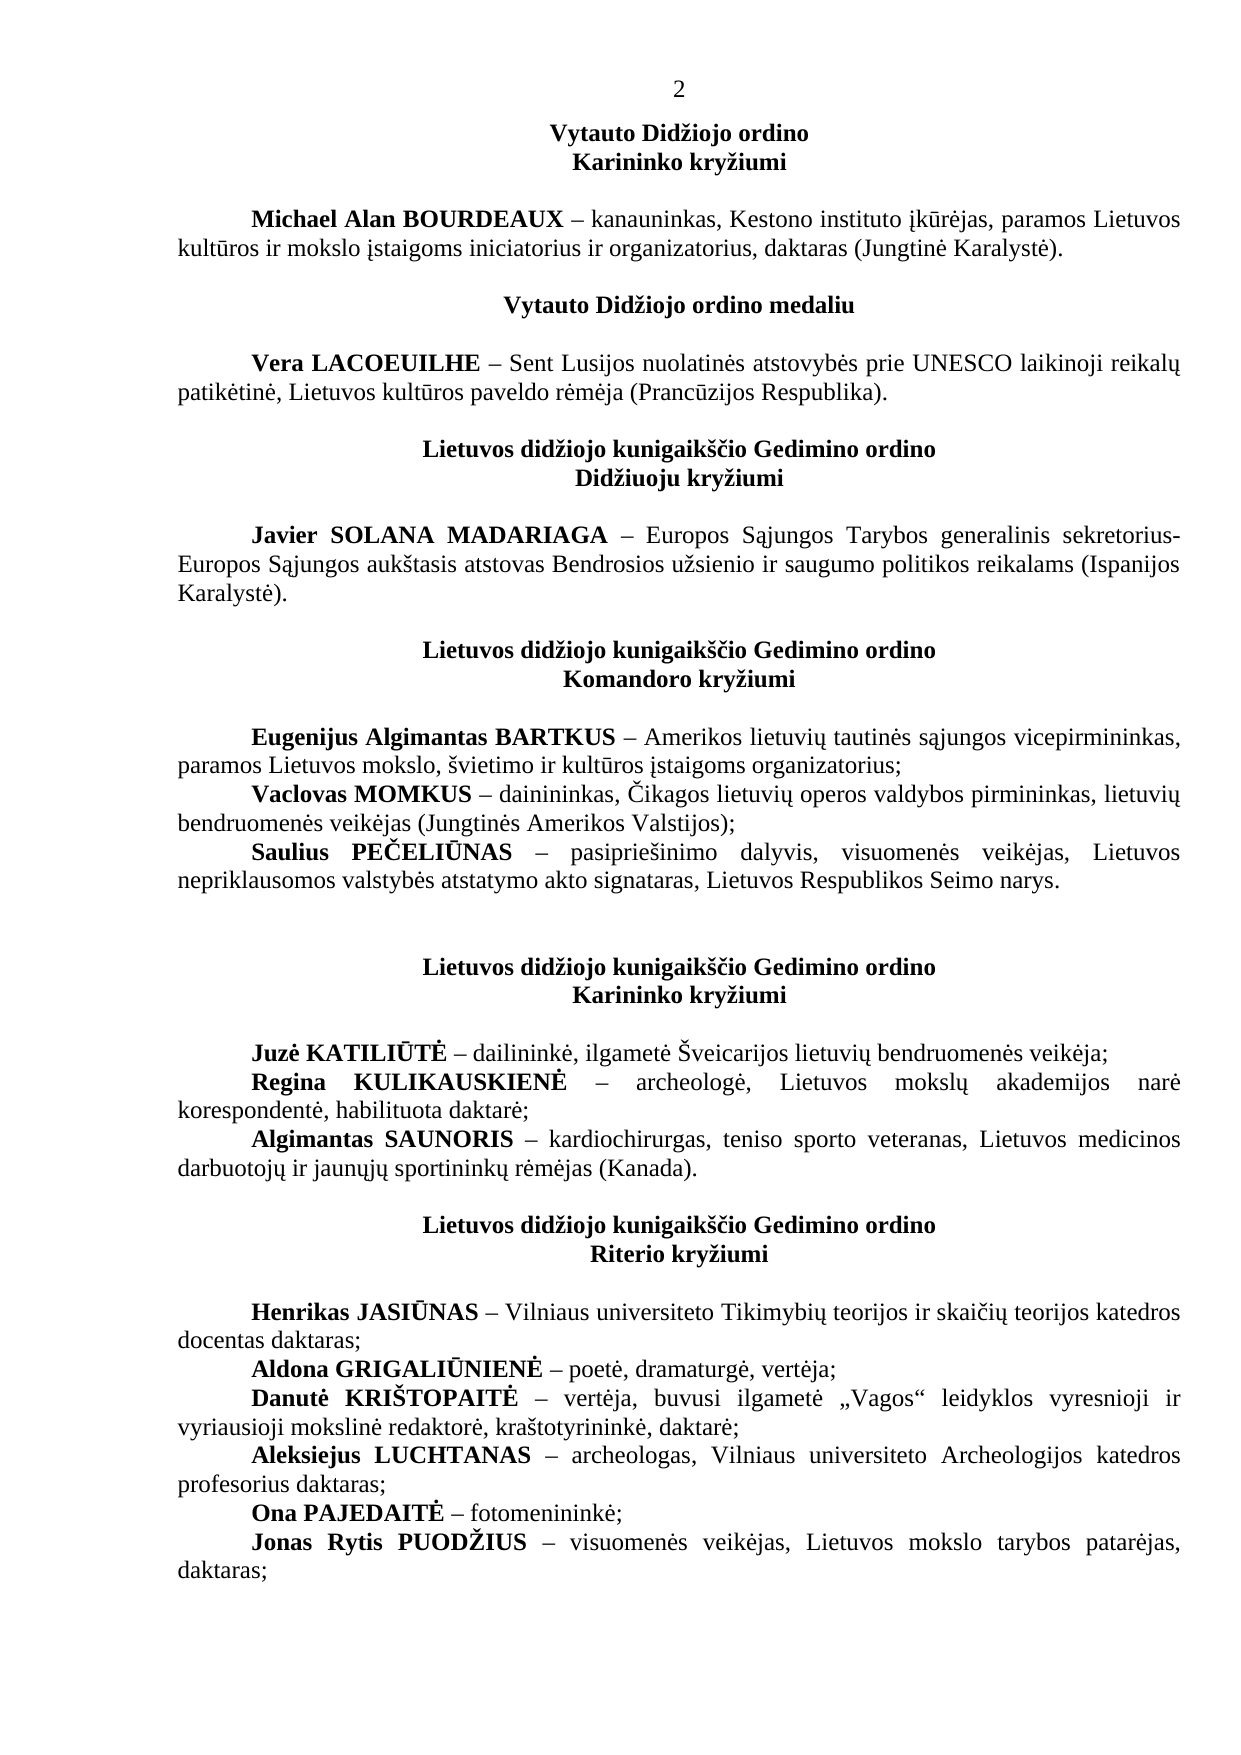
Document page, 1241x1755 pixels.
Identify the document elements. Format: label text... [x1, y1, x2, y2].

text Vytauto Didžiojo ordino [177, 118, 1181, 147]
text Danutė KRIŠTOPAITĖ – vertėja, buvusi ilgametė „Vagos“ leidyklos vyresnioji ir vyriausioji mokslinė redaktorė, kraštotyrininkė, daktarė; [177, 1383, 1181, 1441]
text Ona PAJEDAITĖ – fotomenininkė; [177, 1498, 1181, 1527]
text Lietuvos didžiojo kunigaikščio Gedimino ordino [177, 434, 1181, 463]
text Algimantas SAUNORIS – kardiochirurgas, teniso sporto veteranas, Lietuvos medicinos darbuotojų ir jaunųjų sportininkų rėmėjas (Kanada). [177, 1124, 1181, 1182]
text Karininko kryžiumi [177, 147, 1181, 176]
text Vytauto Didžiojo ordino medaliu [177, 291, 1181, 319]
text Eugenijus Algimantas BARTKUS – Amerikos lietuvių tautinės sąjungos vicepirmininkas, paramos Lietuvos mokslo, švietimo ir kultūros įstaigoms organizatorius; [177, 722, 1181, 779]
text Lietuvos didžiojo kunigaikščio Gedimino ordino [177, 636, 1181, 664]
text Didžiuoju kryžiumi [177, 463, 1181, 492]
text Komandoro kryžiumi [177, 664, 1181, 693]
text Juzė KATILIŪTĖ – dailininkė, ilgametė Šveicarijos lietuvių bendruomenės veikėja; [177, 1038, 1181, 1067]
text Lietuvos didžiojo kunigaikščio Gedimino ordino [177, 1211, 1181, 1239]
text Vaclovas MOMKUS – dainininkas, Čikagos lietuvių operos valdybos pirmininkas, lietuvių bendruomenės veikėjas (Jungtinės Amerikos Valstijos); [177, 779, 1181, 837]
text Lietuvos didžiojo kunigaikščio Gedimino ordino [177, 952, 1181, 981]
text Michael Alan BOURDEAUX – kanauninkas, Kestono instituto įkūrėjas, paramos Lietuvos kultūros ir mokslo įstaigoms iniciatorius ir organizatorius, daktaras (Jungtinė Karalystė). [177, 204, 1181, 262]
text Karininko kryžiumi [177, 981, 1181, 1009]
text Vera LACOEUILHE – Sent Lusijos nuolatinės atstovybės prie UNESCO laikinoji reikalų patikėtinė, Lietuvos kultūros paveldo rėmėja (Prancūzijos Respublika). [177, 348, 1181, 406]
text Regina KULIKAUSKIENĖ – archeologė, Lietuvos mokslų akademijos narė korespondentė, habilituota daktarė; [177, 1067, 1181, 1124]
text Aldona GRIGALIŪNIENĖ – poetė, dramaturgė, vertėja; [177, 1354, 1181, 1383]
text Saulius PEČELIŪNAS – pasipriešinimo dalyvis, visuomenės veikėjas, Lietuvos nepriklausomos valstybės atstatymo akto signataras, Lietuvos Respublikos Seimo narys. [177, 837, 1181, 894]
text Javier SOLANA MADARIAGA – Europos Sąjungos Tarybos generalinis sekretorius-Europos Sąjungos aukštasis atstovas Bendrosios užsienio ir saugumo politikos reikalams (Ispanijos Karalystė). [177, 521, 1181, 607]
text Jonas Rytis PUODŽIUS – visuomenės veikėjas, Lietuvos mokslo tarybos patarėjas, daktaras; [177, 1527, 1181, 1584]
text Aleksiejus LUCHTANAS – archeologas, Vilniaus universiteto Archeologijos katedros profesorius daktaras; [177, 1441, 1181, 1498]
text Riterio kryžiumi [177, 1239, 1181, 1268]
text Henrikas JASIŪNAS – Vilniaus universiteto Tikimybių teorijos ir skaičių teorijos katedros docentas daktaras; [177, 1297, 1181, 1354]
